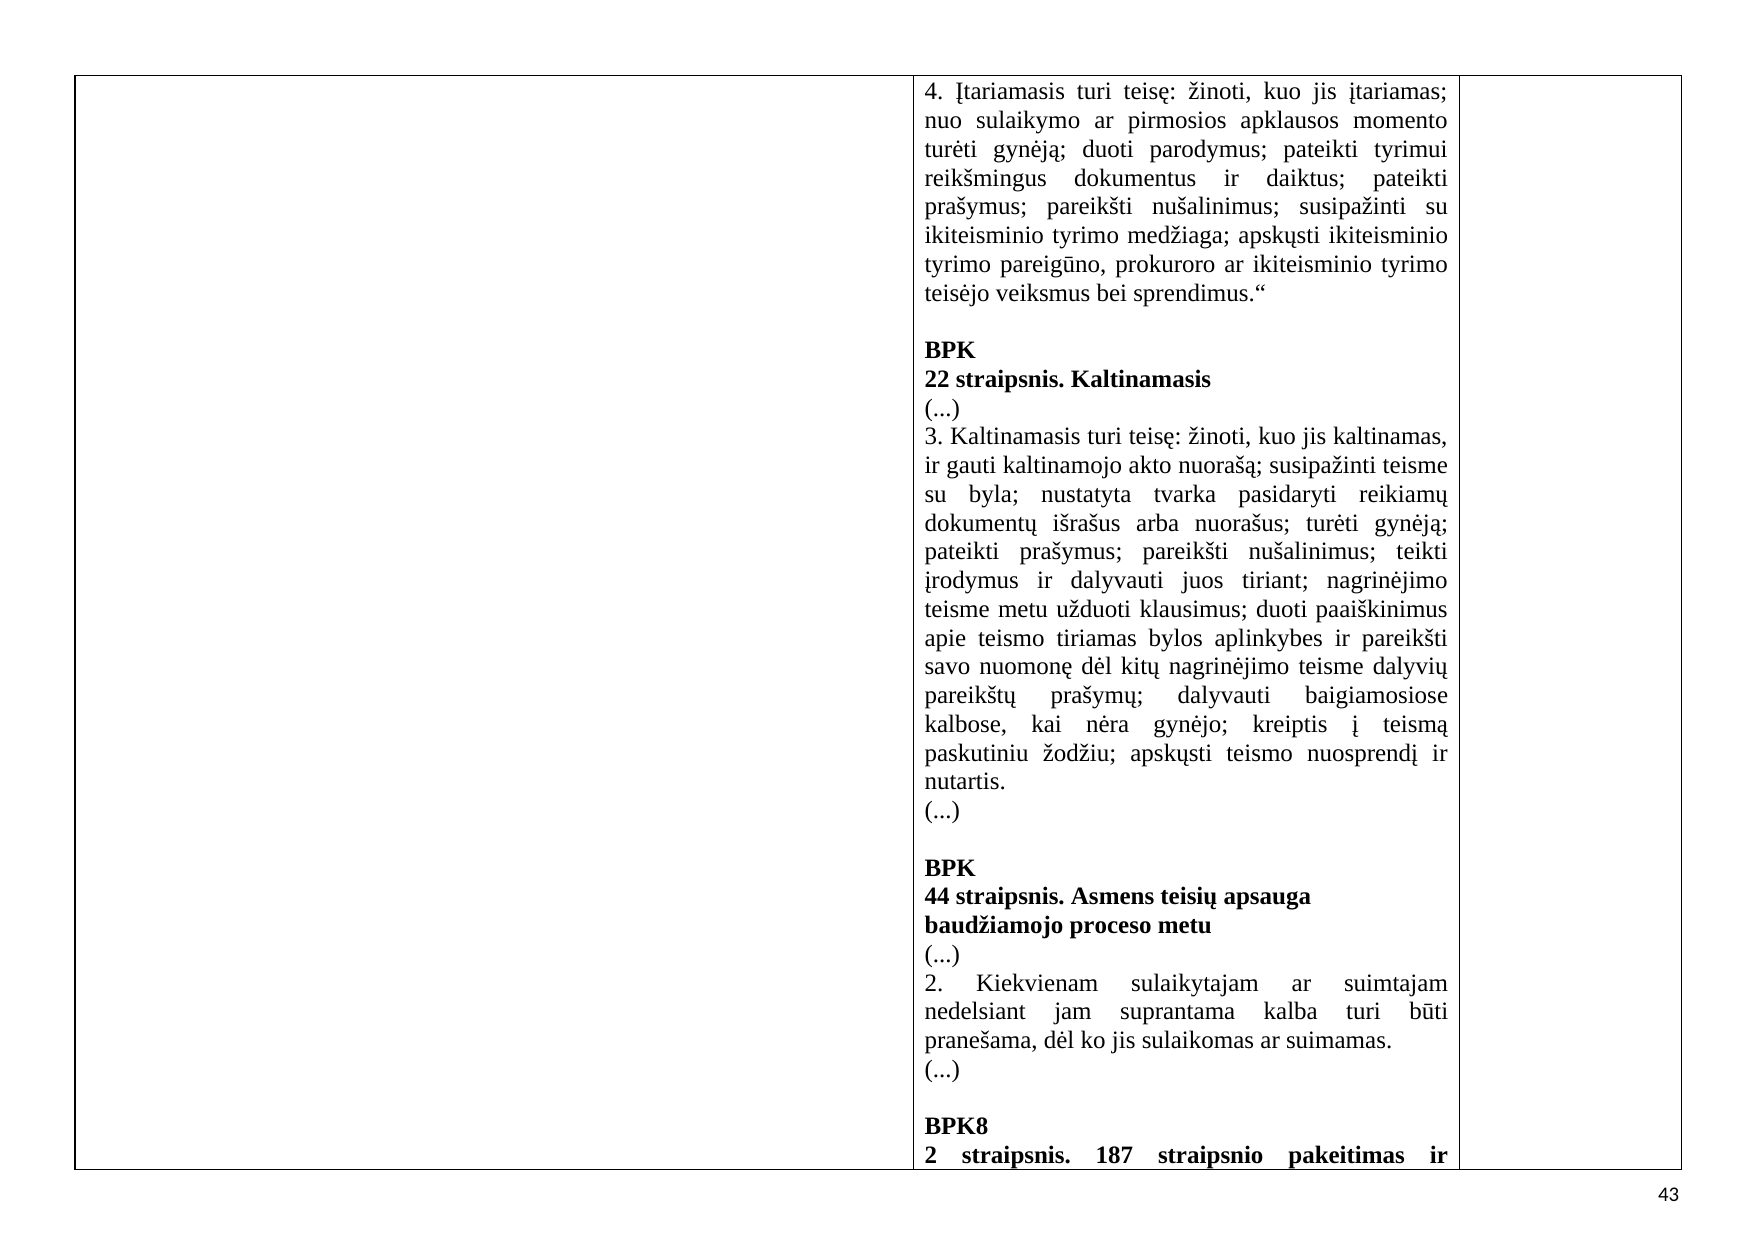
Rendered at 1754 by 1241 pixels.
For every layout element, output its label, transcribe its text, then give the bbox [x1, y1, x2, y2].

table_cell 4. Įtariamasis turi teisę: žinoti, kuo jis įtariamas; nuo sulaikymo ar pirmosios apklausos momento turėti gynėją; duoti parodymus; pateikti tyrimui reikšmingus dokumentus ir daiktus; pateikti prašymus; pareikšti nušalinimus; susipažinti su ikiteisminio tyrimo medžiaga; apskųsti ikiteisminio tyrimo pareigūno, prokuroro ar ikiteisminio tyrimo teisėjo veiksmus bei sprendimus.“ BPK 22 straipsnis. Kaltinamasis (...) 3. Kaltinamasis turi teisę: žinoti, kuo jis kaltinamas, ir gauti kaltinamojo akto nuorašą; susipažinti teisme su byla; nustatyta tvarka pasidaryti reikiamų dokumentų išrašus arba nuorašus; turėti gynėją; pateikti prašymus; pareikšti nušalinimus; teikti įrodymus ir dalyvauti juos tiriant; nagrinėjimo teisme metu užduoti klausimus; duoti paaiškinimus apie teismo tiriamas bylos aplinkybes ir pareikšti savo nuomonę dėl kitų nagrinėjimo teisme dalyvių pareikštų prašymų; dalyvauti baigiamosiose kalbose, kai nėra gynėjo; kreiptis į teismą paskutiniu žodžiu; apskųsti teismo nuosprendį ir nutartis. (...) BPK 44 straipsnis. Asmens teisių apsauga baudžiamojo proceso metu (...) 2. Kiekvienam sulaikytajam ar suimtajam nedelsiant jam suprantama kalba turi būti pranešama, dėl ko jis sulaikomas ar suimamas. (...) BPK8 2 straipsnis. 187 straipsnio pakeitimas ir [914, 76, 1459, 1169]
table_cell [1460, 76, 1681, 1169]
table_cell [76, 76, 913, 1169]
